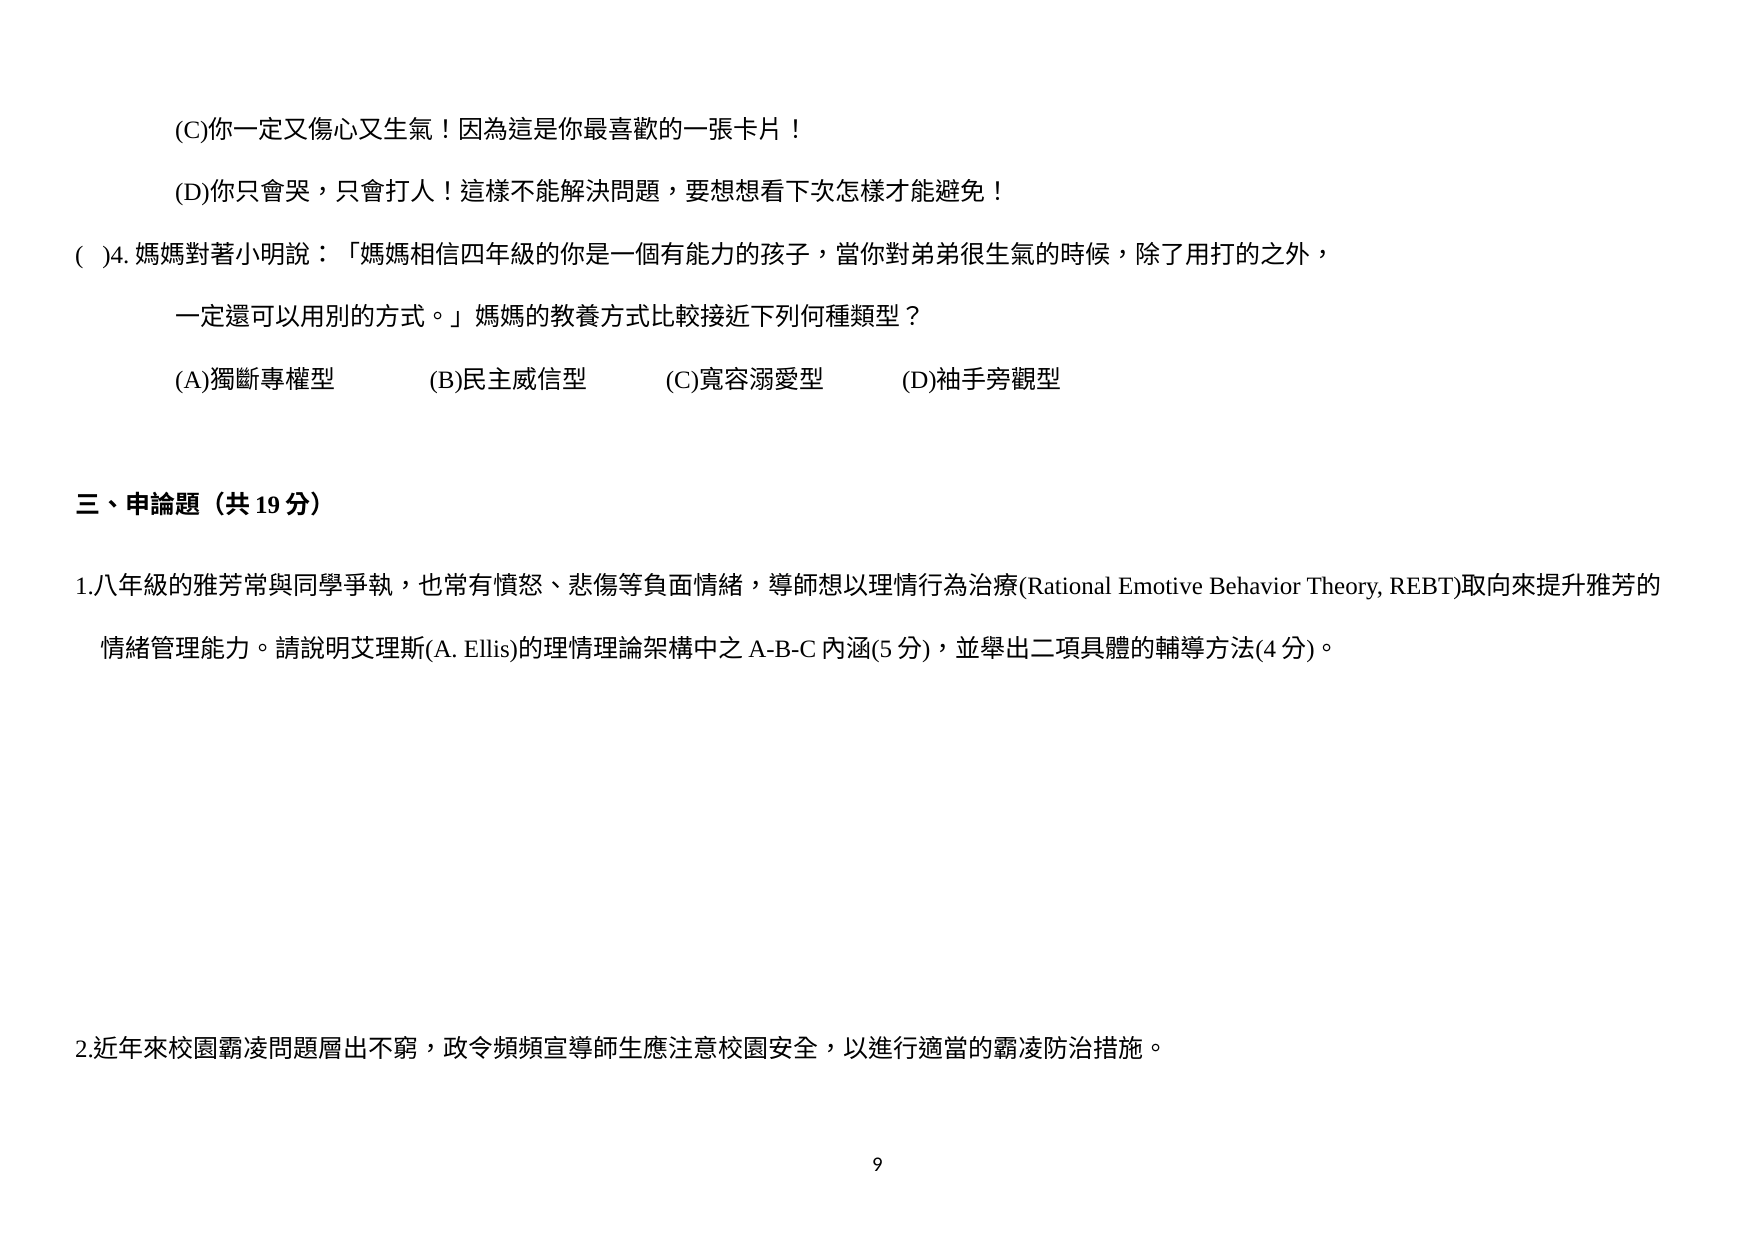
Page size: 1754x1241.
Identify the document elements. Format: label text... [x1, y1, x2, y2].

text 三、申論題（共19分） [75, 461, 1679, 523]
text (D)你只會哭，只會打人！這樣不能解決問題，要想想看下次怎樣才能避免！ [75, 148, 1679, 211]
text (C)你一定又傷心又生氣！因為這是你最喜歡的一張卡片！ [75, 86, 1679, 148]
text 1.八年級的雅芳常與同學爭執，也常有憤怒、悲傷等負面情緒，導師想以理情行為治療(Rational Emotive Behavior Theory, REBT)取向來提升雅芳的情緒管理能力。請說明艾理斯(A. Ellis)的理情理論架構中之A-B-C內涵(5分)，並舉出二項具體的輔導方法(4分)。 [75, 542, 1679, 667]
text (A)獨斷專權型 (B)民主威信型 (C)寬容溺愛型 (D)袖手旁觀型 [75, 336, 1679, 398]
text 2.近年來校園霸凌問題層出不窮，政令頻頻宣導師生應注意校園安全，以進行適當的霸凌防治措施。 [75, 1004, 1679, 1067]
text 一定還可以用別的方式。」媽媽的教養方式比較接近下列何種類型？ [75, 273, 1679, 336]
text ( )4. 媽媽對著小明說：「媽媽相信四年級的你是一個有能力的孩子，當你對弟弟很生氣的時候，除了用打的之外， [75, 211, 1679, 273]
